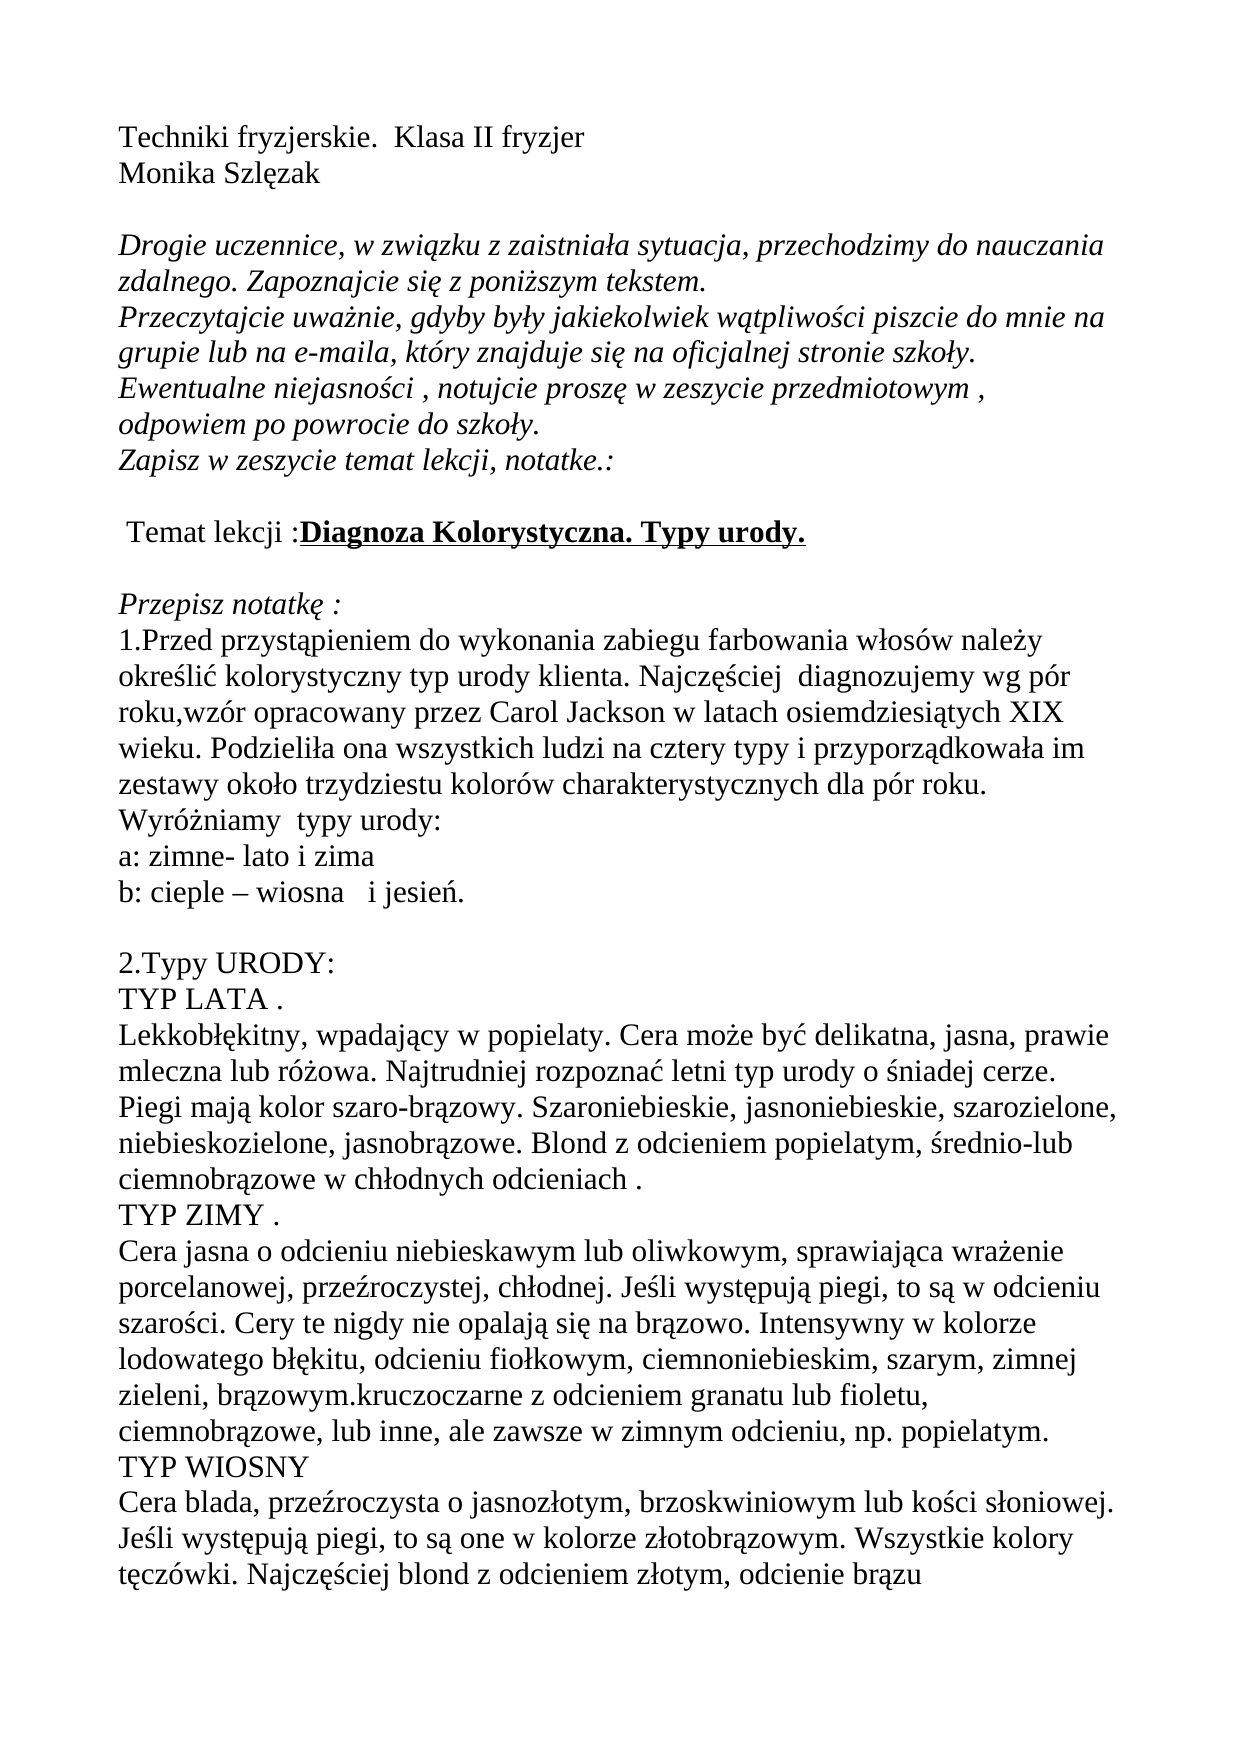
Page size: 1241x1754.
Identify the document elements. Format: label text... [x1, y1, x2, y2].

text Zapisz w zeszycie temat lekcji, notatke.: [118, 442, 1122, 477]
text Ewentualne niejasności , notujcie proszę w zeszycie przedmiotowym , odpowiem po powrocie do szkoły. [118, 370, 1122, 442]
text Lekkobłękitny, wpadający w popielaty. Cera może być delikatna, jasna, prawie mleczna lub różowa. Najtrudniej rozpoznać letni typ urody o śniadej cerze. Piegi mają kolor szaro-brązowy. Szaroniebieskie, jasnoniebieskie, szarozielone, niebieskozielone, jasnobrązowe. Blond z odcieniem popielatym, średnio-lub ciemnobrązowe w chłodnych odcieniach . [118, 1017, 1122, 1196]
text 2.Typy URODY: [118, 945, 1122, 981]
text Cera jasna o odcieniu niebieskawym lub oliwkowym, sprawiająca wrażenie porcelanowej, przeźroczystej, chłodnej. Jeśli występują piegi, to są w odcieniu szarości. Cery te nigdy nie opalają się na brązowo. Intensywny w kolorze lodowatego błękitu, odcieniu fiołkowym, ciemnoniebieskim, szarym, zimnej zieleni, brązowym.kruczoczarne z odcieniem granatu lub fioletu, ciemnobrązowe, lub inne, ale zawsze w zimnym odcieniu, np. popielatym. [118, 1232, 1122, 1448]
text TYP LATA . [118, 981, 1122, 1017]
text Monika Szlęzak [118, 154, 1122, 190]
text TYP WIOSNY [118, 1448, 1122, 1484]
text Techniki fryzjerskie. Klasa II fryzjer [118, 118, 1122, 154]
text Wyróżniamy typy urody: [118, 801, 1122, 837]
text a: zimne- lato i zima [118, 837, 1122, 873]
text TYP ZIMY . [118, 1196, 1122, 1232]
text Temat lekcji :Diagnoza Kolorystyczna. Typy urody. [118, 513, 1122, 549]
text Cera blada, przeźroczysta o jasnozłotym, brzoskwiniowym lub kości słoniowej. Jeśli występują piegi, to są one w kolorze złotobrązowym. Wszystkie kolory tęczówki. Najczęściej blond z odcieniem złotym, odcienie brązu [118, 1484, 1122, 1592]
text 1.Przed przystąpieniem do wykonania zabiegu farbowania włosów należy określić kolorystyczny typ urody klienta. Najczęściej diagnozujemy wg pór roku,wzór opracowany przez Carol Jackson w latach osiemdziesiątych XIX wieku. Podzieliła ona wszystkich ludzi na cztery typy i przyporządkowała im zestawy około trzydziestu kolorów charakterystycznych dla pór roku. [118, 621, 1122, 801]
text Drogie uczennice, w związku z zaistniała sytuacja, przechodzimy do nauczania zdalnego. Zapoznajcie się z poniższym tekstem. [118, 226, 1122, 298]
text b: cieple – wiosna i jesień. [118, 873, 1122, 909]
text Przepisz notatkę : [118, 585, 1122, 621]
text Przeczytajcie uważnie, gdyby były jakiekolwiek wątpliwości piszcie do mnie na grupie lub na e-maila, który znajduje się na oficjalnej stronie szkoły. [118, 298, 1122, 370]
